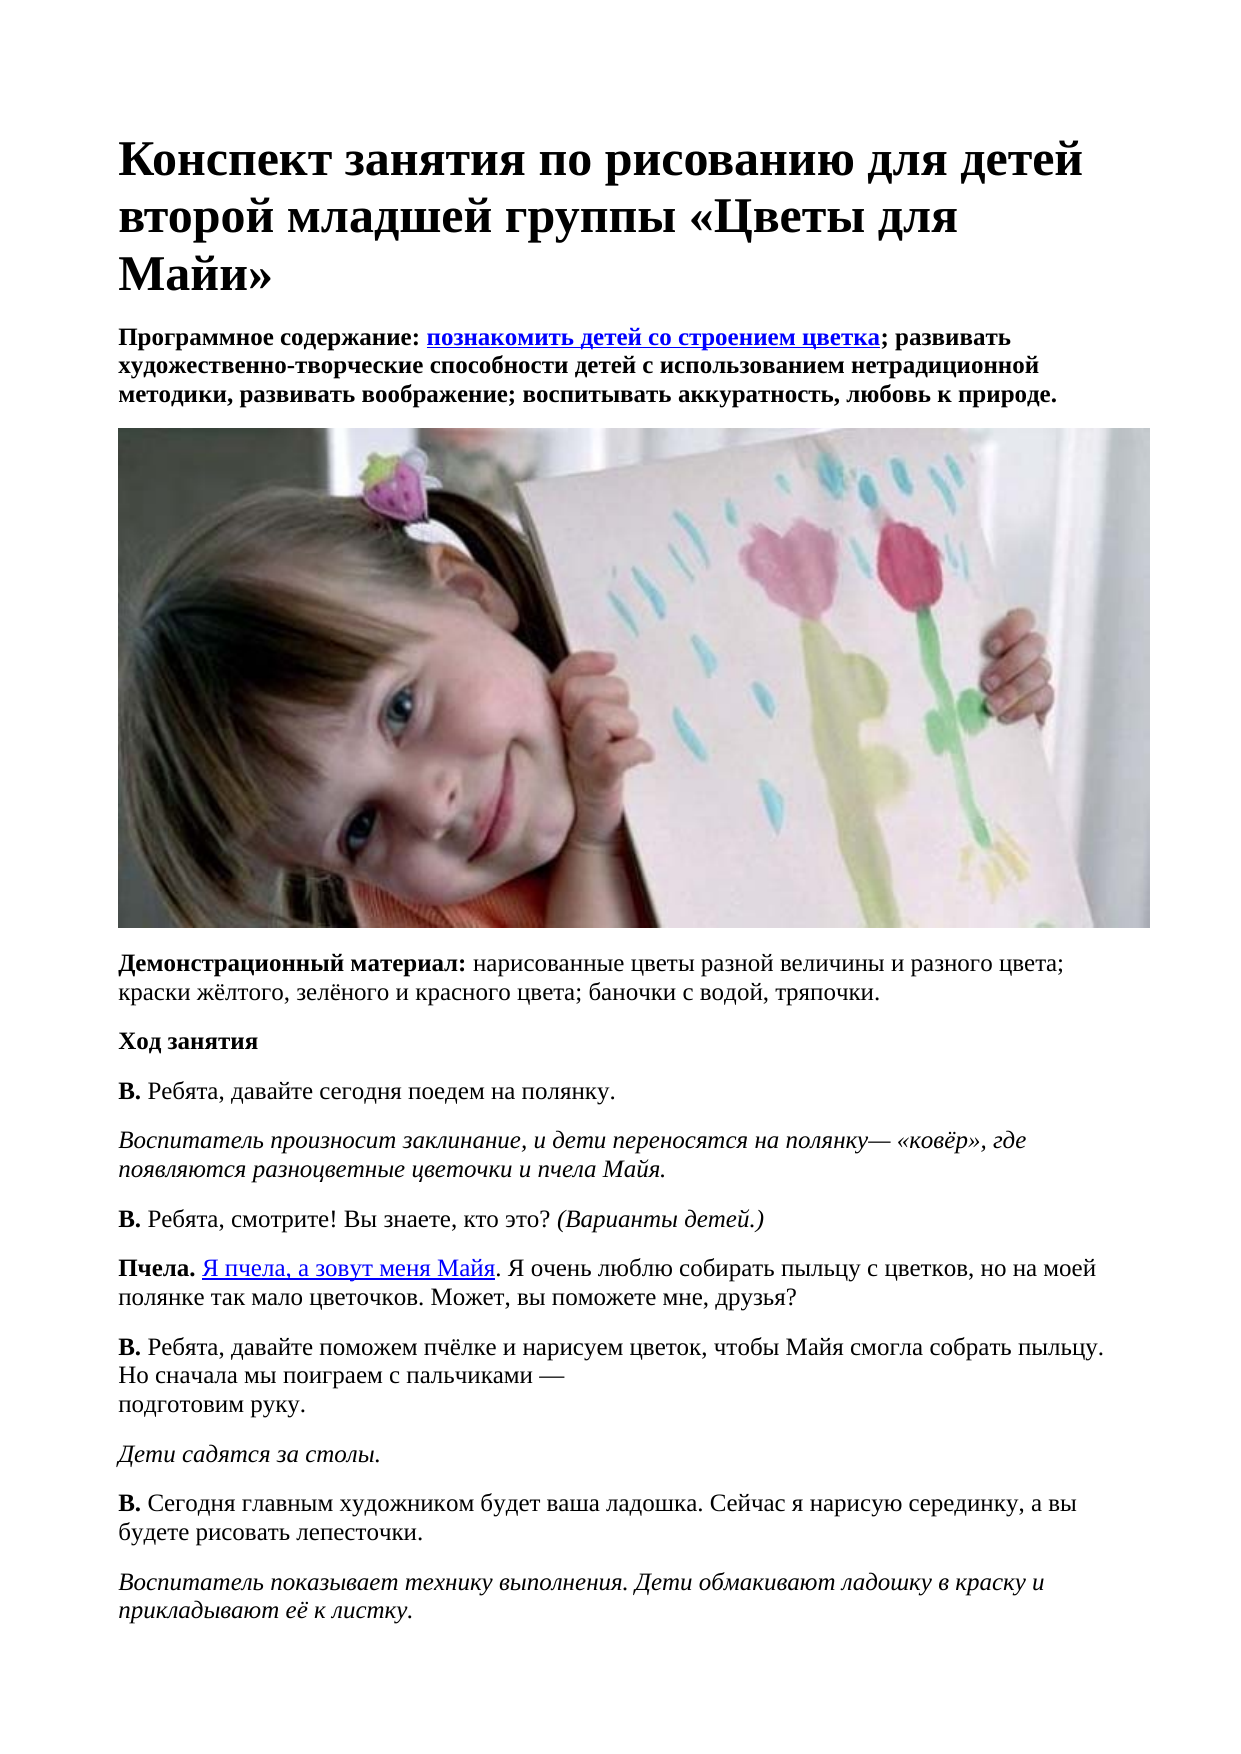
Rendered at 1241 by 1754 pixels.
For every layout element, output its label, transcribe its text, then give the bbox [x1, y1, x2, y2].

text В. Ребята, давайте сегодня поедем на полянку. [118, 1076, 1122, 1105]
text Программное содержание: познакомить детей со строением цветка; развивать художественно-творческие способности детей с использованием нетрадиционной методики, развивать воображение; воспитывать аккуратность, любовь к природе. [118, 322, 1122, 408]
text Воспитатель произносит заклинание, и дети переносятся на полянку— «ковёр», где появляются разноцветные цветочки и пчела Майя. [118, 1126, 1122, 1183]
text В. Ребята, смотрите! Вы знаете, кто это? (Варианты детей.) [118, 1204, 1122, 1233]
text В. Сегодня главным художником будет ваша ладошка. Сейчас я нарисую серединку, а вы будете рисовать лепесточки. [118, 1488, 1122, 1546]
text Ход занятия [118, 1026, 1122, 1055]
text Пчела. Я пчела, а зовут меня Майя. Я очень люблю собирать пыльцу с цветков, но на моей полянке так мало цветочков. Может, вы поможете мне, друзья? [118, 1253, 1122, 1311]
text Воспитатель показывает технику выполнения. Дети обмакивают ладошку в краску и прикладывают её к листку. [118, 1567, 1122, 1624]
text Демонстрационный материал: нарисованные цветы разной величины и разного цвета; краски жёлтого, зелёного и красного цвета; баночки с водой, тряпочки. [118, 948, 1122, 1006]
text В. Ребята, давайте поможем пчёлке и нарисуем цветок, чтобы Майя смогла собрать пыльцу. Но сначала мы поиграем с пальчиками — подготовим руку. [118, 1332, 1122, 1418]
text Конспект занятия по рисованию для детей второй младшей группы «Цветы для Майи» [118, 128, 1122, 301]
text Дети садятся за столы. [118, 1439, 1122, 1468]
